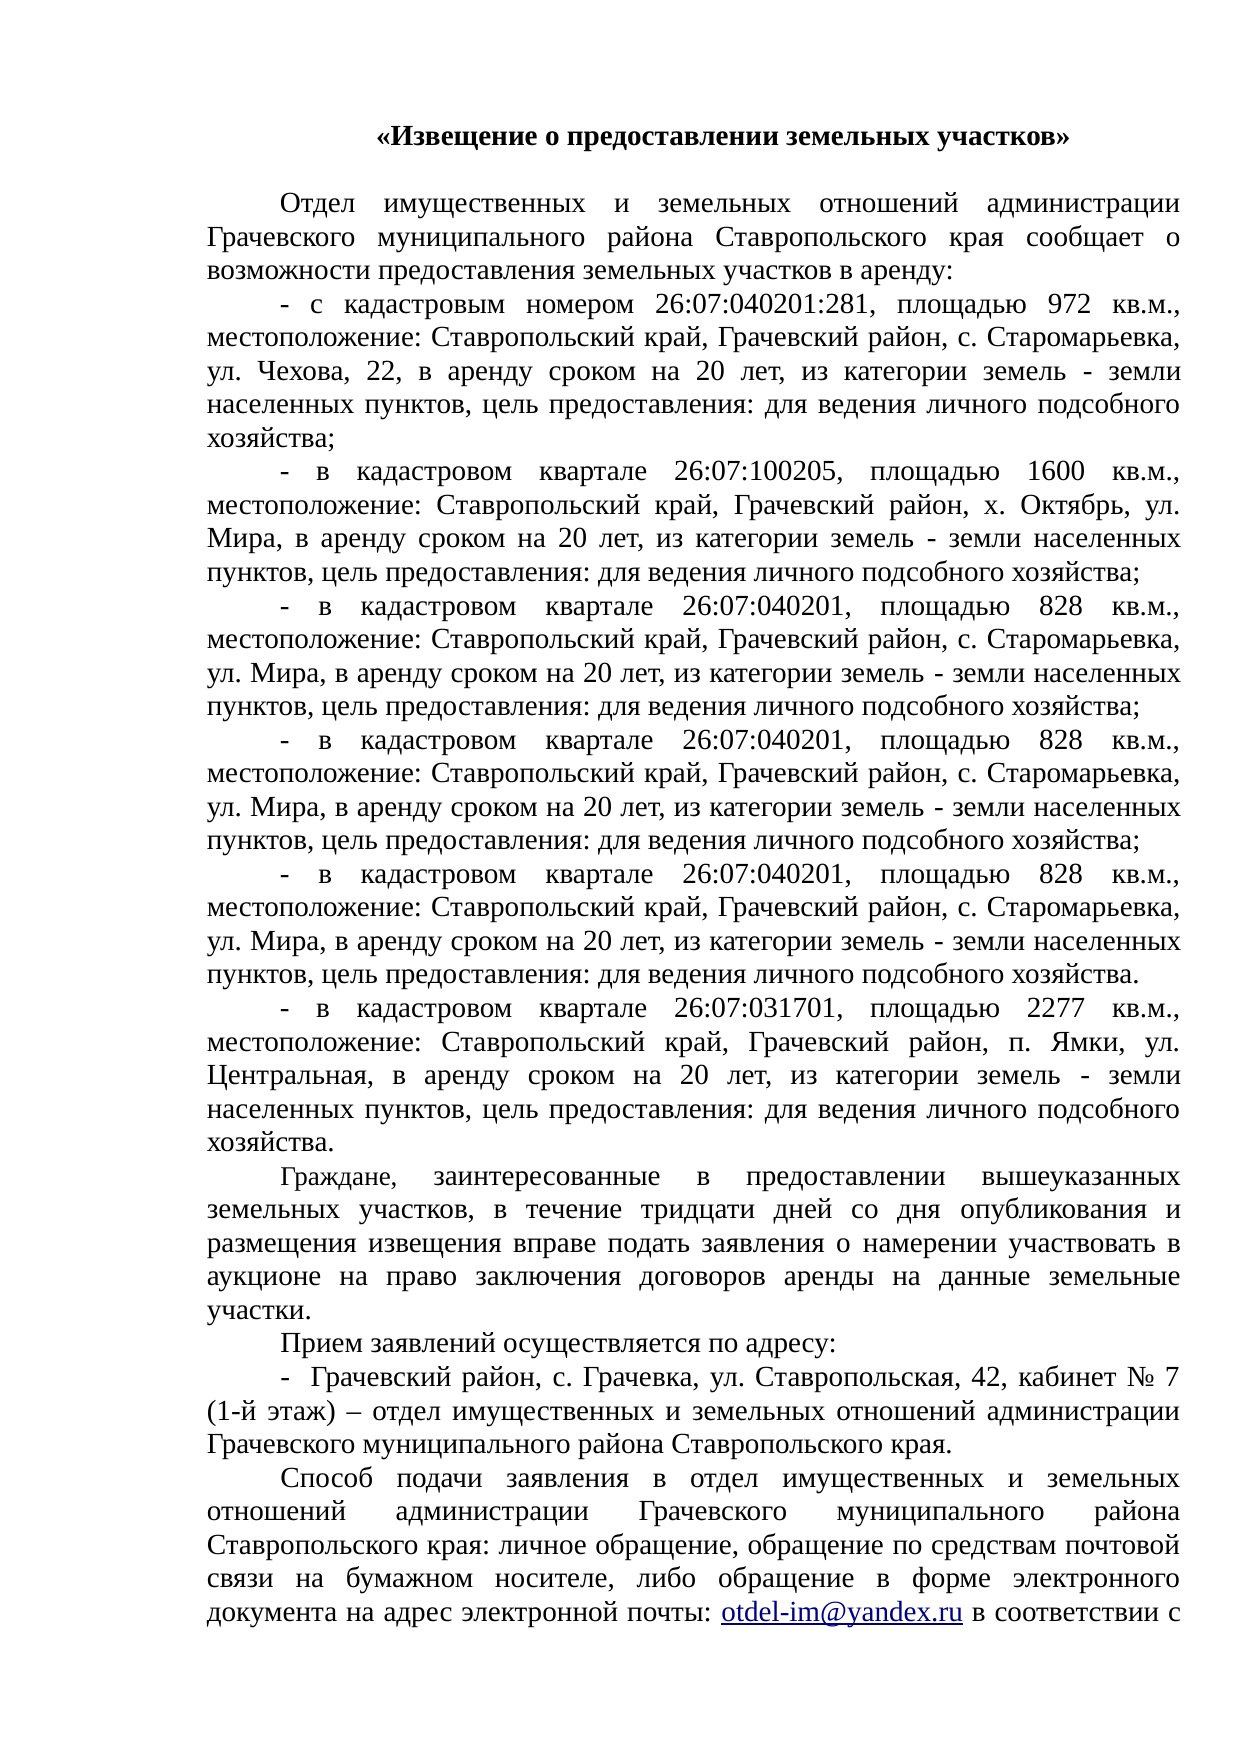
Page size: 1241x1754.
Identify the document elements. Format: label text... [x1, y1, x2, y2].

text - Грачевский район, с. Грачевка, ул. Ставропольская, 42, кабинет № 7 (1-й этаж) – отдел имущественных и земельных отношений администрации Грачевского муниципального района Ставропольского края. [207, 1359, 1181, 1460]
text - в кадастровом квартале 26:07:100205, площадью 1600 кв.м., местоположение: Ставропольский край, Грачевский район, х. Октябрь, ул. Мира, в аренду сроком на 20 лет, из категории земель - земли населенных пунктов, цель предоставления: для ведения личного подсобного хозяйства; [207, 453, 1181, 588]
text Способ подачи заявления в отдел имущественных и земельных отношений администрации Грачевского муниципального района Ставропольского края: личное обращение, обращение по средствам почтовой связи на бумажном носителе, либо обращение в форме электронного документа на адрес электронной почты: otdel-im@yandex.ru в соответствии с [207, 1460, 1181, 1627]
text - в кадастровом квартале 26:07:031701, площадью 2277 кв.м., местоположение: Ставропольский край, Грачевский район, п. Ямки, ул. Центральная, в аренду сроком на 20 лет, из категории земель - земли населенных пунктов, цель предоставления: для ведения личного подсобного хозяйства. [207, 990, 1181, 1158]
text Прием заявлений осуществляется по адресу: [207, 1326, 1181, 1359]
text Отдел имущественных и земельных отношений администрации Грачевского муниципального района Ставропольского края сообщает о возможности предоставления земельных участков в аренду: [207, 185, 1181, 286]
text Граждане, заинтересованные в предоставлении вышеуказанных земельных участков, в течение тридцати дней со дня опубликования и размещения извещения вправе подать заявления о намерении участвовать в аукционе на право заключения договоров аренды на данные земельные участки. [207, 1158, 1181, 1326]
text «Извещение о предоставлении земельных участков» [207, 118, 1181, 152]
text - в кадастровом квартале 26:07:040201, площадью 828 кв.м., местоположение: Ставропольский край, Грачевский район, с. Старомарьевка, ул. Мира, в аренду сроком на 20 лет, из категории земель - земли населенных пунктов, цель предоставления: для ведения личного подсобного хозяйства; [207, 722, 1181, 856]
text - с кадастровым номером 26:07:040201:281, площадью 972 кв.м., местоположение: Ставропольский край, Грачевский район, с. Старомарьевка, ул. Чехова, 22, в аренду сроком на 20 лет, из категории земель - земли населенных пунктов, цель предоставления: для ведения личного подсобного хозяйства; [207, 286, 1181, 453]
text - в кадастровом квартале 26:07:040201, площадью 828 кв.м., местоположение: Ставропольский край, Грачевский район, с. Старомарьевка, ул. Мира, в аренду сроком на 20 лет, из категории земель - земли населенных пунктов, цель предоставления: для ведения личного подсобного хозяйства. [207, 856, 1181, 990]
text - в кадастровом квартале 26:07:040201, площадью 828 кв.м., местоположение: Ставропольский край, Грачевский район, с. Старомарьевка, ул. Мира, в аренду сроком на 20 лет, из категории земель - земли населенных пунктов, цель предоставления: для ведения личного подсобного хозяйства; [207, 588, 1181, 722]
